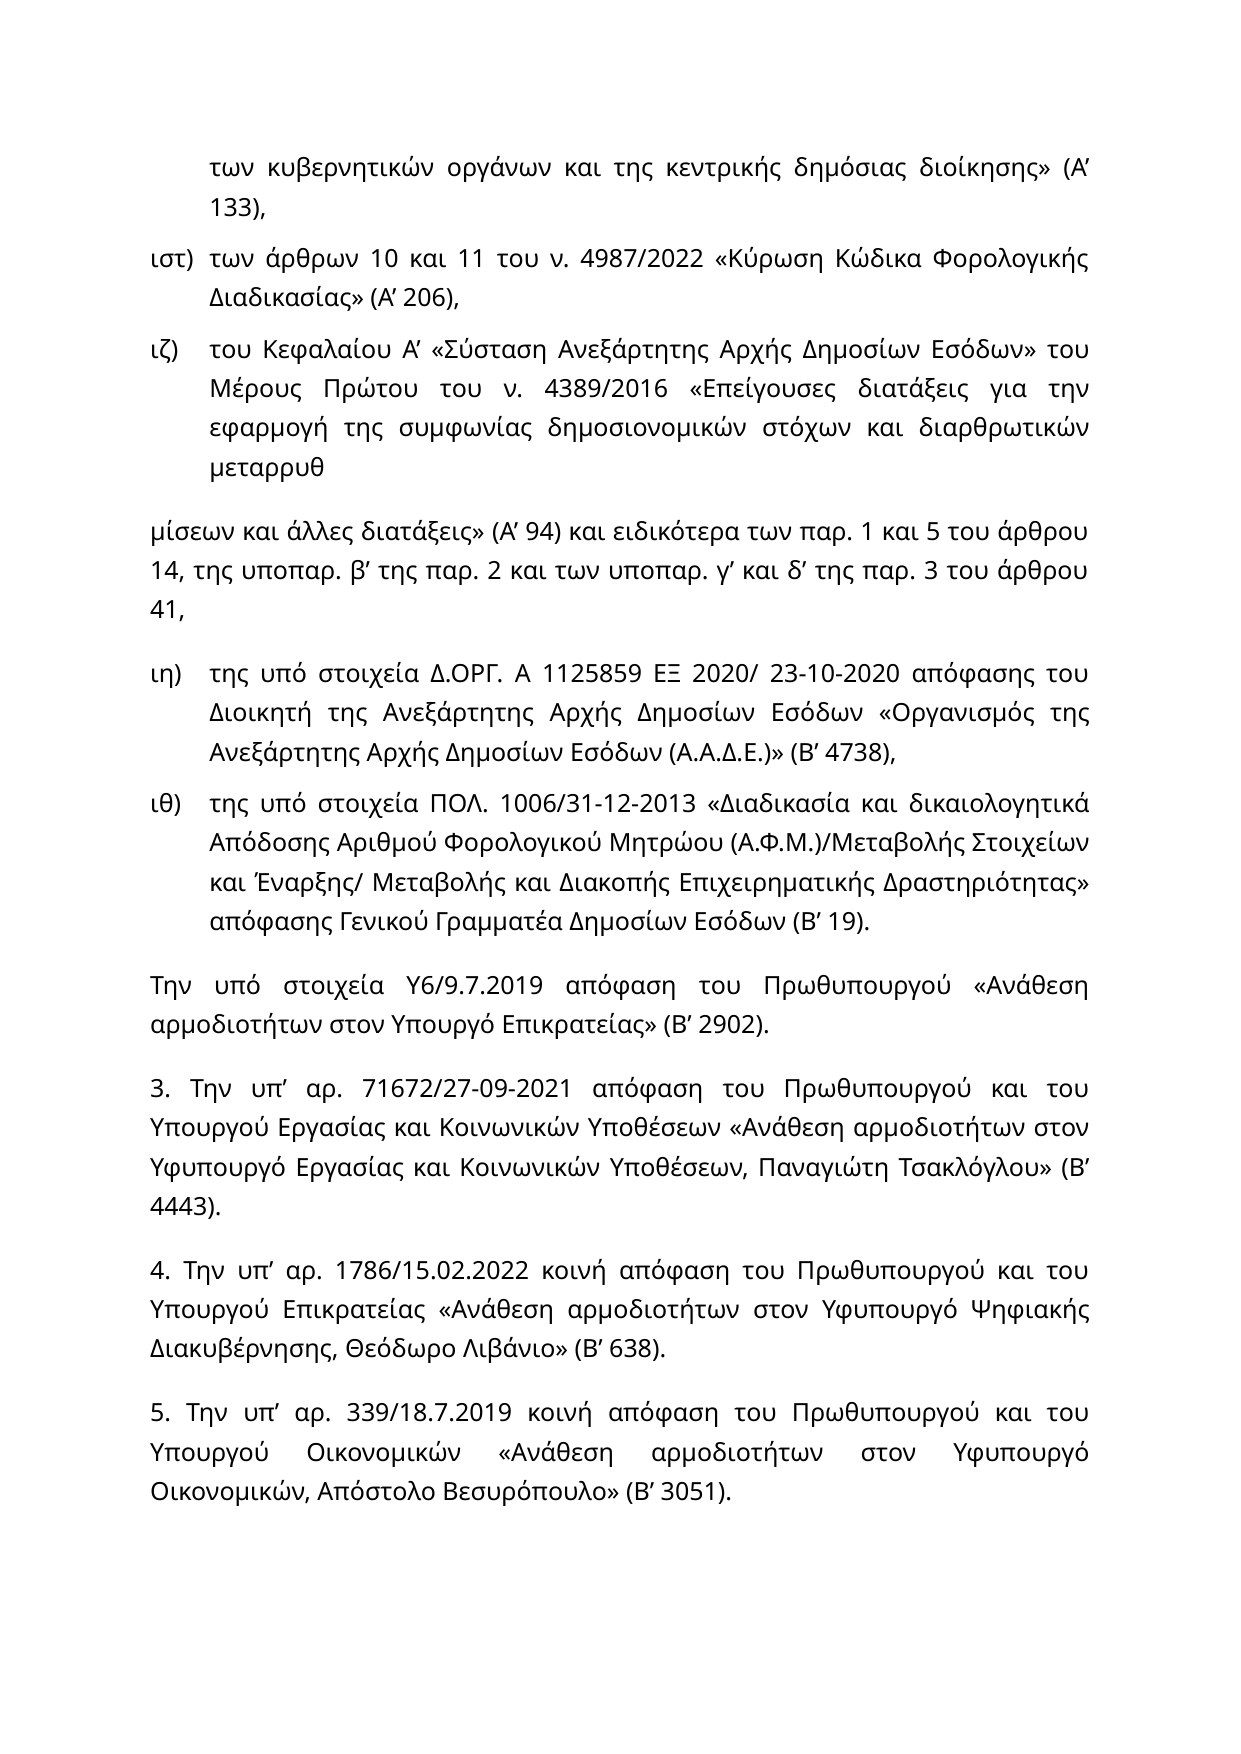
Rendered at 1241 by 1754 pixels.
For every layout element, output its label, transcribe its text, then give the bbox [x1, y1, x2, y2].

list ιζ) του Κεφαλαίου Α’ «Σύσταση Ανεξάρτητης Αρχής Δημοσίων Εσόδων» του Μέρους Πρώτου του ν. 4389/2016 «Επείγουσες διατάξεις για την εφαρμογή της συμφωνίας δημοσιονομικών στόχων και διαρθρωτικών μεταρρυθ [150, 332, 1090, 483]
list ιστ) των άρθρων 10 και 11 του ν. 4987/2022 «Κύρωση Κώδικα Φορολογικής Διαδικασίας» (Α’ 206), [150, 241, 1090, 314]
text Την υπό στοιχεία Υ6/9.7.2019 απόφαση του Πρωθυπουργού «Ανάθεση αρμοδιοτήτων στον Υπουργό Επικρατείας» (Β’ 2902). [150, 967, 1090, 1041]
text 5. Την υπ’ αρ. 339/18.7.2019 κοινή απόφαση του Πρωθυπουργού και του Υπουργού Οικονομικών «Ανάθεση αρμοδιοτήτων στον Υφυπουργό Οικονομικών, Απόστολο Βεσυρόπουλο» (Β’ 3051). [150, 1395, 1090, 1507]
text μίσεων και άλλες διατάξεις» (Α’ 94) και ειδικότερα των παρ. 1 και 5 του άρθρου 14, της υποπαρ. β’ της παρ. 2 και των υποπαρ. γ’ και δ’ της παρ. 3 του άρθρου 41, [150, 513, 1090, 626]
text 4. Την υπ’ αρ. 1786/15.02.2022 κοινή απόφαση του Πρωθυπουργού και του Υπουργού Επικρατείας «Ανάθεση αρμοδιοτήτων στον Υφυπουργό Ψηφιακής Διακυβέρνησης, Θεόδωρο Λιβάνιο» (Β’ 638). [150, 1252, 1090, 1365]
list των κυβερνητικών οργάνων και της κεντρικής δημόσιας διοίκησης» (Α’ 133), [150, 150, 1090, 223]
list ιη) της υπό στοιχεία Δ.ΟΡΓ. Α 1125859 ΕΞ 2020/ 23-10-2020 απόφασης του Διοικητή της Ανεξάρτητης Αρχής Δημοσίων Εσόδων «Οργανισμός της Ανεξάρτητης Αρχής Δημοσίων Εσόδων (Α.Α.Δ.Ε.)» (Β’ 4738), [150, 656, 1090, 768]
list ιθ) της υπό στοιχεία ΠΟΛ. 1006/31-12-2013 «Διαδικασία και δικαιολογητικά Απόδοσης Αριθμού Φορολογικού Μητρώου (Α.Φ.Μ.)/Μεταβολής Στοιχείων και Έναρξης/ Μεταβολής και Διακοπής Επιχειρηματικής Δραστηριότητας» απόφασης Γενικού Γραμματέα Δημοσίων Εσόδων (Β’ 19). [150, 786, 1090, 937]
text 3. Την υπ’ αρ. 71672/27-09-2021 απόφαση του Πρωθυπουργού και του Υπουργού Εργασίας και Κοινωνικών Υποθέσεων «Ανάθεση αρμοδιοτήτων στον Υφυπουργό Εργασίας και Κοινωνικών Υποθέσεων, Παναγιώτη Τσακλόγλου» (Β’ 4443). [150, 1071, 1090, 1222]
